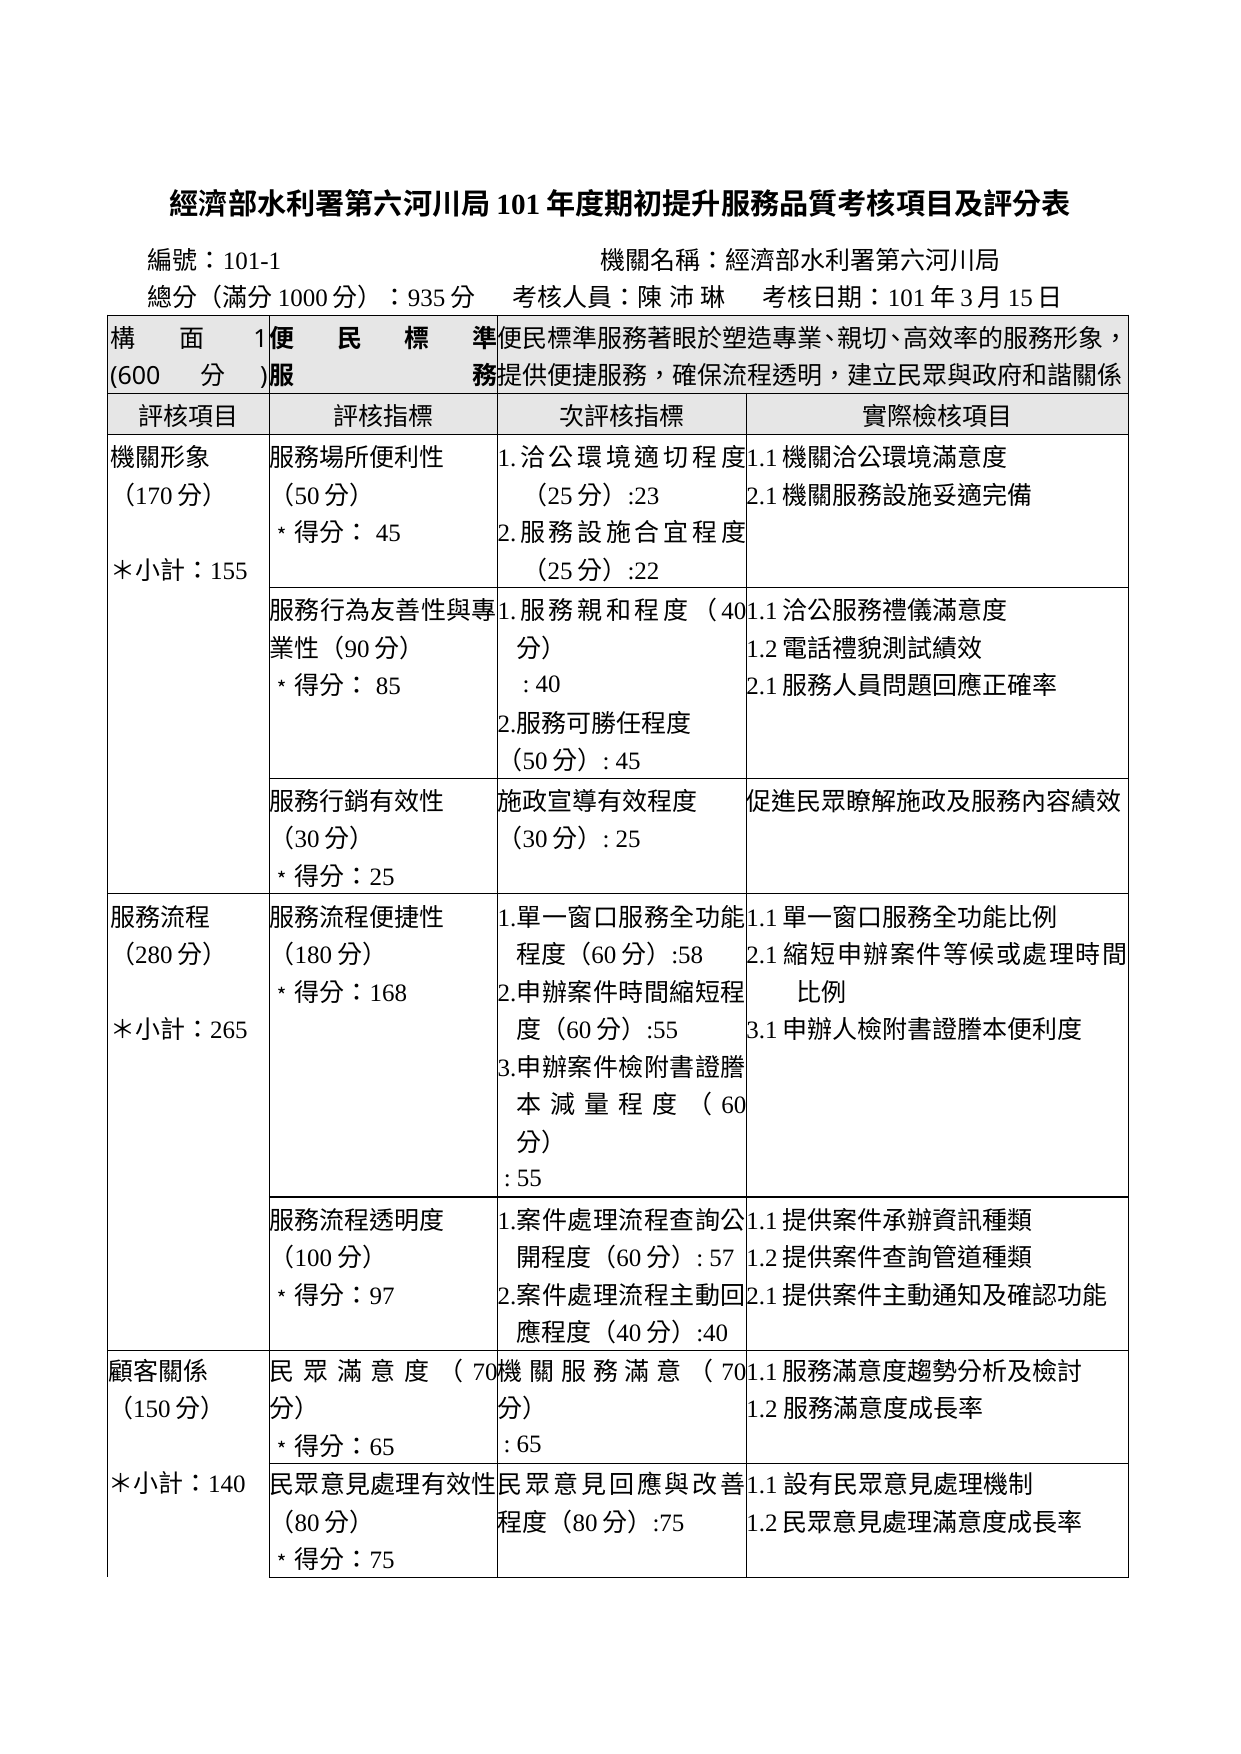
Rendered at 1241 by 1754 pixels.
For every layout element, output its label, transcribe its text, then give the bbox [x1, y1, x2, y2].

table_cell 1.1機關洽公環境滿意度 2.1機關服務設施妥適完備 [747, 435, 1128, 587]
table_cell 1.1提供案件承辦資訊種類 1.2提供案件查詢管道種類 2.1提供案件主動通知及確認功能 [747, 1198, 1128, 1349]
table_cell 次評核指標 [498, 394, 746, 434]
table_cell 1.單一窗口服務全功能程度（60分）:58 2.申辦案件時間縮短程度（60分）:55 3.申辦案件檢附書證謄本減量程度（60分） : 55 [498, 894, 746, 1196]
table_header 便民標準 服務 [270, 316, 497, 393]
table_cell 1.1單一窗口服務全功能比例 2.1縮短申辦案件等候或處理時間比例 3.1申辦人檢附書證謄本便利度 [747, 894, 1128, 1196]
text 編號：101-1 機關名稱：經濟部水利署第六河川局 [148, 239, 1092, 277]
table_cell 促進民眾瞭解施政及服務內容績效 [747, 779, 1128, 893]
table_cell 1.1服務滿意度趨勢分析及檢討 1.2 服務滿意度成長率 [747, 1351, 1128, 1463]
text 總分（滿分1000分）：935分 考核人員：陳 沛 琳 考核日期：101年3月15日 [148, 277, 1092, 314]
table_header 便民標準服務著眼於塑造專業、親切、高效率的服務形象，提供便捷服務，確保流程透明，建立民眾與政府和諧關係 [498, 316, 1128, 393]
text 經濟部水利署第六河川局101年度期初提升服務品質考核項目及評分表 [148, 164, 1092, 239]
table_cell 評核指標 [270, 394, 497, 434]
table_cell 施政宣導有效程度 （30分）: 25 [498, 779, 746, 893]
table_cell 1.1 設有民眾意見處理機制 1.2民眾意見處理滿意度成長率 [747, 1464, 1128, 1577]
table_cell 1.服務親和程度（40分） : 40 2.服務可勝任程度 （50分）: 45 [498, 588, 746, 778]
table_cell 服務場所便利性 （50分） ﹡得分： 45 [270, 435, 497, 587]
table_cell 服務行銷有效性 （30分） ﹡得分：25 [270, 779, 497, 893]
table_cell 實際檢核項目 [747, 394, 1128, 434]
table_cell 服務行為友善性與專業性（90分） ﹡得分： 85 [270, 588, 497, 778]
table_cell 服務流程便捷性 （180分） ﹡得分：168 [270, 894, 497, 1196]
table_cell 民眾意見回應與改善程度（80分）:75 [498, 1464, 746, 1577]
table_cell 顧客關係 （150分） ＊小計：140 [108, 1351, 269, 1577]
table_header 構面1 (600分) [108, 316, 269, 393]
table_cell 評核項目 [108, 394, 269, 434]
table_cell 民眾意見處理有效性（80分） ﹡得分：75 [270, 1464, 497, 1577]
table_cell 服務流程 （280分） ＊小計：265 [108, 894, 269, 1349]
table_cell 1.案件處理流程查詢公開程度（60分）: 57 2.案件處理流程主動回應程度（40分）:40 [498, 1198, 746, 1349]
table_cell 機關形象 （170分） ＊小計：155 [108, 435, 269, 893]
table_cell 1.洽公環境適切程度（25分）:23 2.服務設施合宜程度（25分）:22 [498, 435, 746, 587]
table_cell 機關服務滿意（70分） : 65 [498, 1351, 746, 1463]
table_cell 民眾滿意度（70分） ﹡得分：65 [270, 1351, 497, 1463]
table_cell 1.1洽公服務禮儀滿意度 1.2電話禮貌測試績效 2.1服務人員問題回應正確率 [747, 588, 1128, 778]
table_cell 服務流程透明度 （100分） ﹡得分：97 [270, 1198, 497, 1349]
